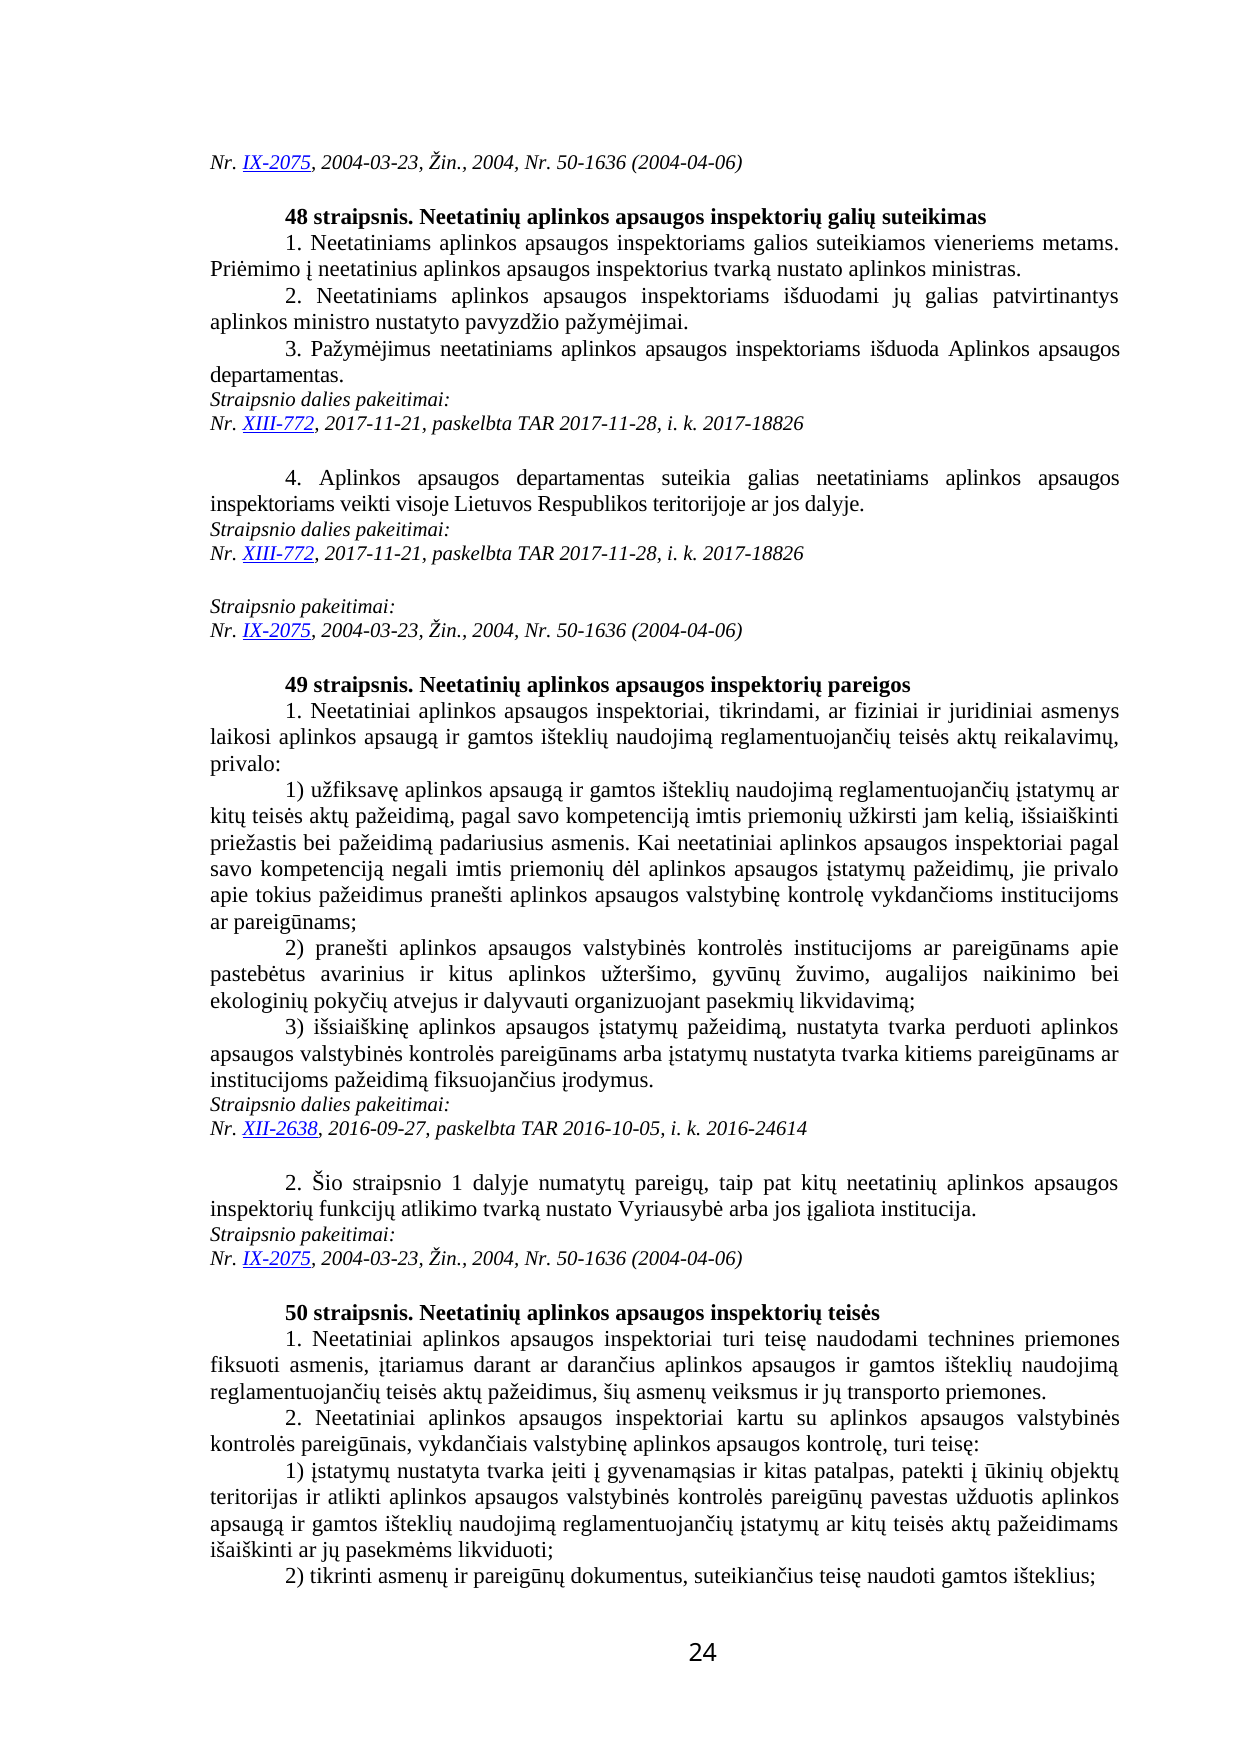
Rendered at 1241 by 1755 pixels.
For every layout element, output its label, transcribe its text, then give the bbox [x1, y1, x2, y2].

text 50 straipsnis. Neetatinių aplinkos apsaugos inspektorių teisės [210, 1299, 1120, 1325]
text 2. Neetatiniai aplinkos apsaugos inspektoriai kartu su aplinkos apsaugos valstybinės kontrolės pareigūnais, vykdančiais valstybinę aplinkos apsaugos kontrolę, turi teisę: [210, 1404, 1120, 1457]
text 1. Neetatiniams aplinkos apsaugos inspektoriams galios suteikiamos vieneriems metams. Priėmimo į neetatinius aplinkos apsaugos inspektorius tvarką nustato aplinkos ministras. [210, 229, 1120, 282]
text Straipsnio dalies pakeitimai: [210, 387, 1120, 411]
text 1) įstatymų nustatyta tvarka įeiti į gyvenamąsias ir kitas patalpas, patekti į ūkinių objektų teritorijas ir atlikti aplinkos apsaugos valstybinės kontrolės pareigūnų pavestas užduotis aplinkos apsaugą ir gamtos išteklių naudojimą reglamentuojančių įstatymų ar kitų teisės aktų pažeidimams išaiškinti ar jų pasekmėms likviduoti; [210, 1457, 1120, 1562]
text Straipsnio pakeitimai: [210, 1222, 1120, 1246]
text 2. Neetatiniams aplinkos apsaugos inspektoriams išduodami jų galias patvirtinantys aplinkos ministro nustatyto pavyzdžio pažymėjimai. [210, 282, 1120, 334]
text 3. Pažymėjimus neetatiniams aplinkos apsaugos inspektoriams išduoda Aplinkos apsaugos departamentas. [210, 334, 1120, 387]
text 4. Aplinkos apsaugos departamentas suteikia galias neetatiniams aplinkos apsaugos inspektoriams veikti visoje Lietuvos Respublikos teritorijoje ar jos dalyje. [210, 464, 1120, 517]
text 2) tikrinti asmenų ir pareigūnų dokumentus, suteikiančius teisę naudoti gamtos išteklius; [210, 1562, 1120, 1589]
text 2) pranešti aplinkos apsaugos valstybinės kontrolės institucijoms ar pareigūnams apie pastebėtus avarinius ir kitus aplinkos užteršimo, gyvūnų žuvimo, augalijos naikinimo bei ekologinių pokyčių atvejus ir dalyvauti organizuojant pasekmių likvidavimą; [210, 934, 1120, 1013]
text Nr. IX-2075, 2004-03-23, Žin., 2004, Nr. 50-1636 (2004-04-06) [210, 618, 1120, 642]
text 49 straipsnis. Neetatinių aplinkos apsaugos inspektorių pareigos [210, 671, 1120, 697]
text 3) išsiaiškinę aplinkos apsaugos įstatymų pažeidimą, nustatyta tvarka perduoti aplinkos apsaugos valstybinės kontrolės pareigūnams arba įstatymų nustatyta tvarka kitiems pareigūnams ar institucijoms pažeidimą fiksuojančius įrodymus. [210, 1013, 1120, 1092]
text 2. Šio straipsnio 1 dalyje numatytų pareigų, taip pat kitų neetatinių aplinkos apsaugos inspektorių funkcijų atlikimo tvarką nustato Vyriausybė arba jos įgaliota institucija. [210, 1169, 1120, 1222]
text Nr. IX-2075, 2004-03-23, Žin., 2004, Nr. 50-1636 (2004-04-06) [210, 150, 1120, 174]
text 48 straipsnis. Neetatinių aplinkos apsaugos inspektorių galių suteikimas [210, 203, 1120, 229]
text 1. Neetatiniai aplinkos apsaugos inspektoriai, tikrindami, ar fiziniai ir juridiniai asmenys laikosi aplinkos apsaugą ir gamtos išteklių naudojimą reglamentuojančių teisės aktų reikalavimų, privalo: [210, 697, 1120, 776]
text Straipsnio dalies pakeitimai: [210, 1092, 1120, 1116]
text Straipsnio dalies pakeitimai: [210, 517, 1120, 541]
text Nr. IX-2075, 2004-03-23, Žin., 2004, Nr. 50-1636 (2004-04-06) [210, 1246, 1120, 1270]
text 1. Neetatiniai aplinkos apsaugos inspektoriai turi teisę naudodami technines priemones fiksuoti asmenis, įtariamus darant ar darančius aplinkos apsaugos ir gamtos išteklių naudojimą reglamentuojančių teisės aktų pažeidimus, šių asmenų veiksmus ir jų transporto priemones. [210, 1325, 1120, 1404]
text Nr. XIII-772, 2017-11-21, paskelbta TAR 2017-11-28, i. k. 2017-18826 [210, 411, 1120, 435]
text Nr. XII-2638, 2016-09-27, paskelbta TAR 2016-10-05, i. k. 2016-24614 [210, 1116, 1120, 1140]
text 1) užfiksavę aplinkos apsaugą ir gamtos išteklių naudojimą reglamentuojančių įstatymų ar kitų teisės aktų pažeidimą, pagal savo kompetenciją imtis priemonių užkirsti jam kelią, išsiaiškinti priežastis bei pažeidimą padariusius asmenis. Kai neetatiniai aplinkos apsaugos inspektoriai pagal savo kompetenciją negali imtis priemonių dėl aplinkos apsaugos įstatymų pažeidimų, jie privalo apie tokius pažeidimus pranešti aplinkos apsaugos valstybinę kontrolę vykdančioms institucijoms ar pareigūnams; [210, 776, 1120, 934]
text Straipsnio pakeitimai: [210, 594, 1120, 618]
text Nr. XIII-772, 2017-11-21, paskelbta TAR 2017-11-28, i. k. 2017-18826 [210, 541, 1120, 565]
